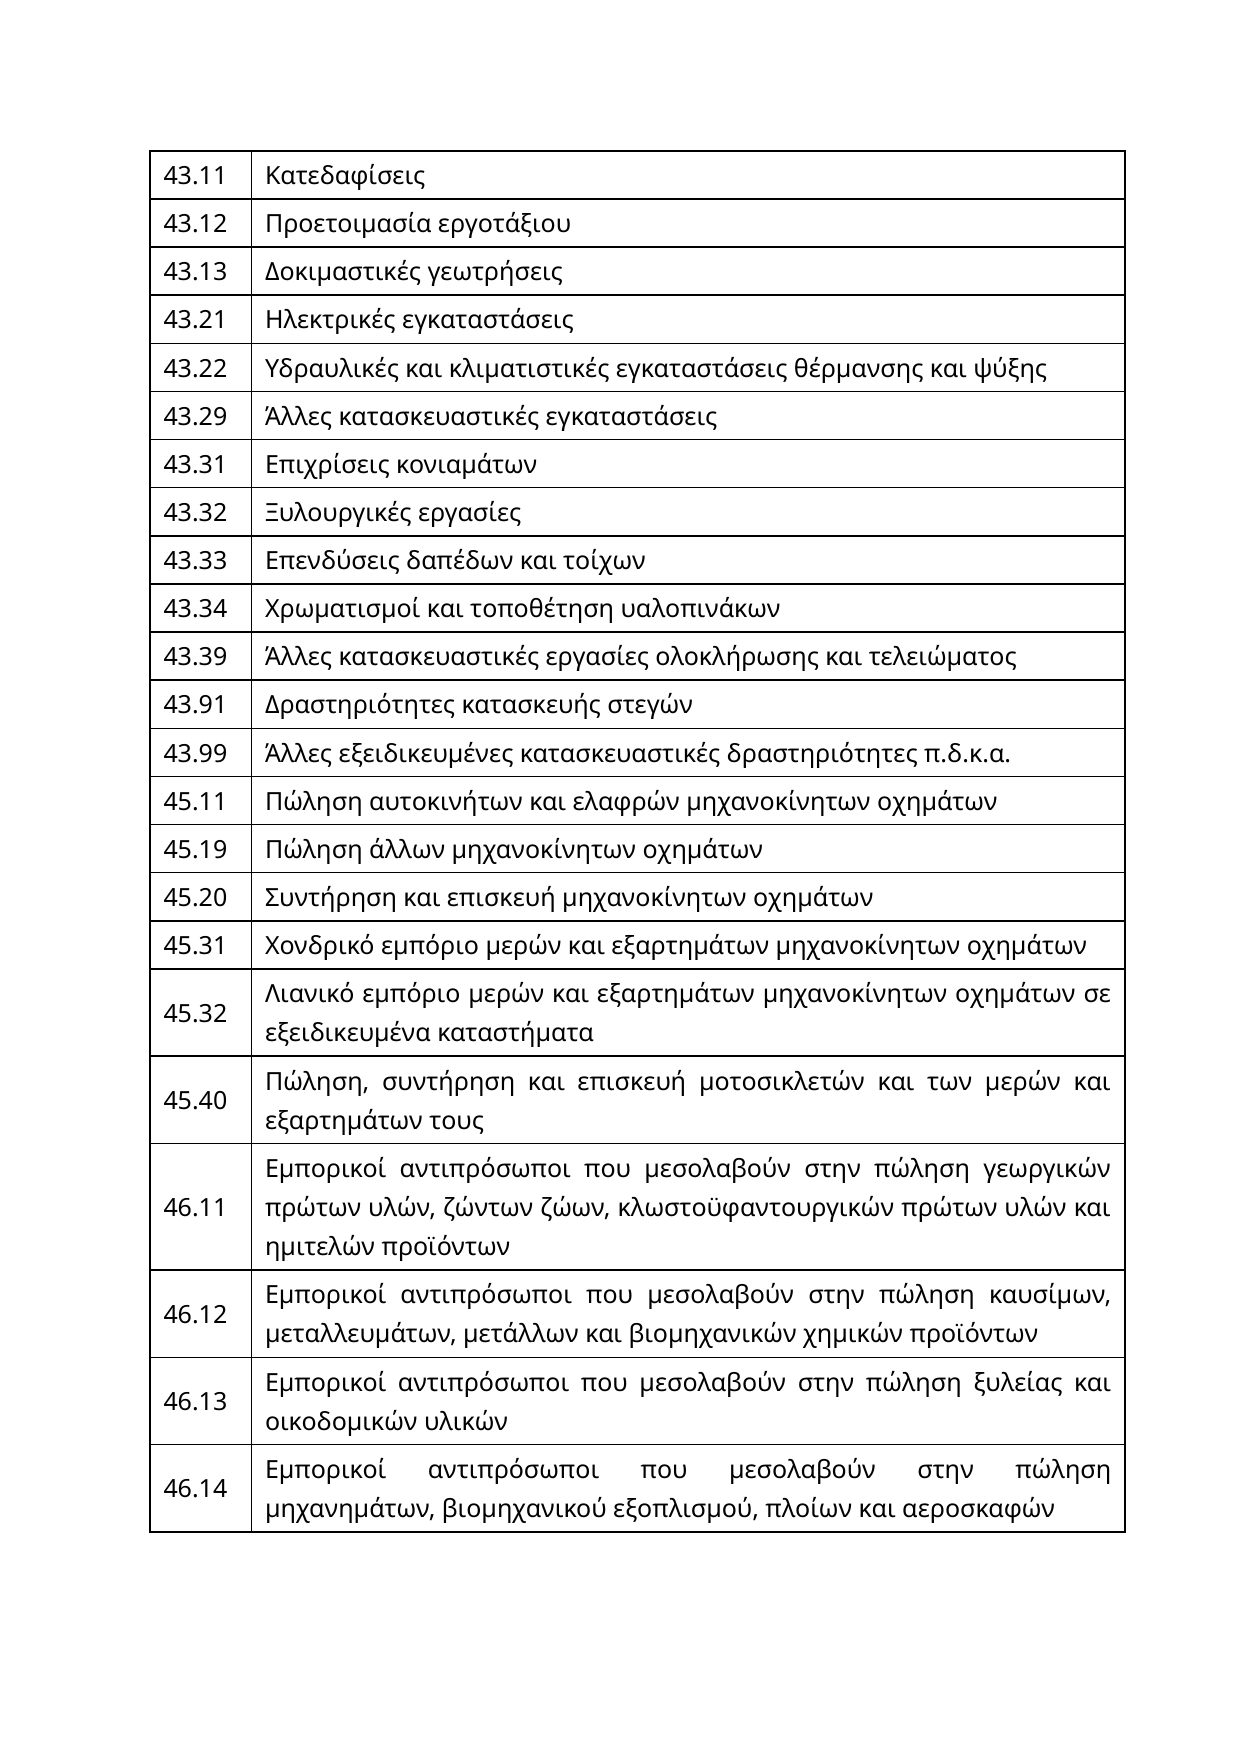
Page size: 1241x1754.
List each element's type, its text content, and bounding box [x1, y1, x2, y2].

table_cell 43.13 [151, 248, 251, 294]
table_cell Πώληση άλλων μηχανοκίνητων οχημάτων [252, 825, 1124, 872]
table_cell Προετοιμασία εργοτάξιου [252, 200, 1124, 246]
table_cell 43.21 [151, 296, 251, 342]
table_cell 46.12 [151, 1271, 251, 1356]
table_cell 45.20 [151, 873, 251, 920]
table_cell Εμπορικοί αντιπρόσωποι που μεσολαβούν στην πώληση καυσίμων, μεταλλευμάτων, μετάλλων και βιομηχανικών χημικών προϊόντων [252, 1271, 1124, 1356]
table_cell 43.29 [151, 392, 251, 439]
table_cell Άλλες κατασκευαστικές εργασίες ολοκλήρωσης και τελειώματος [252, 633, 1124, 679]
table_cell 43.11 [151, 152, 251, 198]
table_cell 45.11 [151, 777, 251, 824]
table_cell 43.31 [151, 440, 251, 487]
table_cell Συντήρηση και επισκευή μηχανοκίνητων οχημάτων [252, 873, 1124, 920]
table_cell Πώληση αυτοκινήτων και ελαφρών μηχανοκίνητων οχημάτων [252, 777, 1124, 824]
table_cell Πώληση, συντήρηση και επισκευή μοτοσικλετών και των μερών και εξαρτημάτων τους [252, 1057, 1124, 1143]
table_cell Εμπορικοί αντιπρόσωποι που μεσολαβούν στην πώληση γεωργικών πρώτων υλών, ζώντων ζώων, κλωστοϋφαντουργικών πρώτων υλών και ημιτελών προϊόντων [252, 1144, 1124, 1269]
table_cell Ηλεκτρικές εγκαταστάσεις [252, 296, 1124, 342]
table_cell Επενδύσεις δαπέδων και τοίχων [252, 537, 1124, 583]
table_cell 45.19 [151, 825, 251, 872]
table_cell 46.14 [151, 1445, 251, 1531]
table_cell Εμπορικοί αντιπρόσωποι που μεσολαβούν στην πώληση ξυλείας και οικοδομικών υλικών [252, 1358, 1124, 1444]
table_cell Άλλες εξειδικευμένες κατασκευαστικές δραστηριότητες π.δ.κ.α. [252, 729, 1124, 776]
table_cell Χρωματισμοί και τοποθέτηση υαλοπινάκων [252, 585, 1124, 631]
table_cell Άλλες κατασκευαστικές εγκαταστάσεις [252, 392, 1124, 439]
table_cell 45.40 [151, 1057, 251, 1143]
table_cell Εμπορικοί αντιπρόσωποι που μεσολαβούν στην πώληση μηχανημάτων, βιομηχανικού εξοπλισμού, πλοίων και αεροσκαφών [252, 1445, 1124, 1531]
table_cell 43.34 [151, 585, 251, 631]
table_cell Λιανικό εμπόριο μερών και εξαρτημάτων μηχανοκίνητων οχημάτων σε εξειδικευμένα καταστήματα [252, 970, 1124, 1055]
table_cell 45.32 [151, 970, 251, 1055]
table_cell Υδραυλικές και κλιματιστικές εγκαταστάσεις θέρμανσης και ψύξης [252, 344, 1124, 391]
table_cell Δραστηριότητες κατασκευής στεγών [252, 681, 1124, 727]
table_cell Ξυλουργικές εργασίες [252, 488, 1124, 535]
table_cell 43.91 [151, 681, 251, 727]
table_cell 43.33 [151, 537, 251, 583]
table_cell 46.13 [151, 1358, 251, 1444]
table_cell 43.32 [151, 488, 251, 535]
table_cell 43.12 [151, 200, 251, 246]
table_cell Δοκιμαστικές γεωτρήσεις [252, 248, 1124, 294]
table_cell 43.99 [151, 729, 251, 776]
table_cell 43.39 [151, 633, 251, 679]
table_cell Επιχρίσεις κονιαμάτων [252, 440, 1124, 487]
table_cell 43.22 [151, 344, 251, 391]
table_cell 45.31 [151, 922, 251, 968]
table_cell Κατεδαφίσεις [252, 152, 1124, 198]
table_cell 46.11 [151, 1144, 251, 1269]
table_cell Χονδρικό εμπόριο μερών και εξαρτημάτων μηχανοκίνητων οχημάτων [252, 922, 1124, 968]
